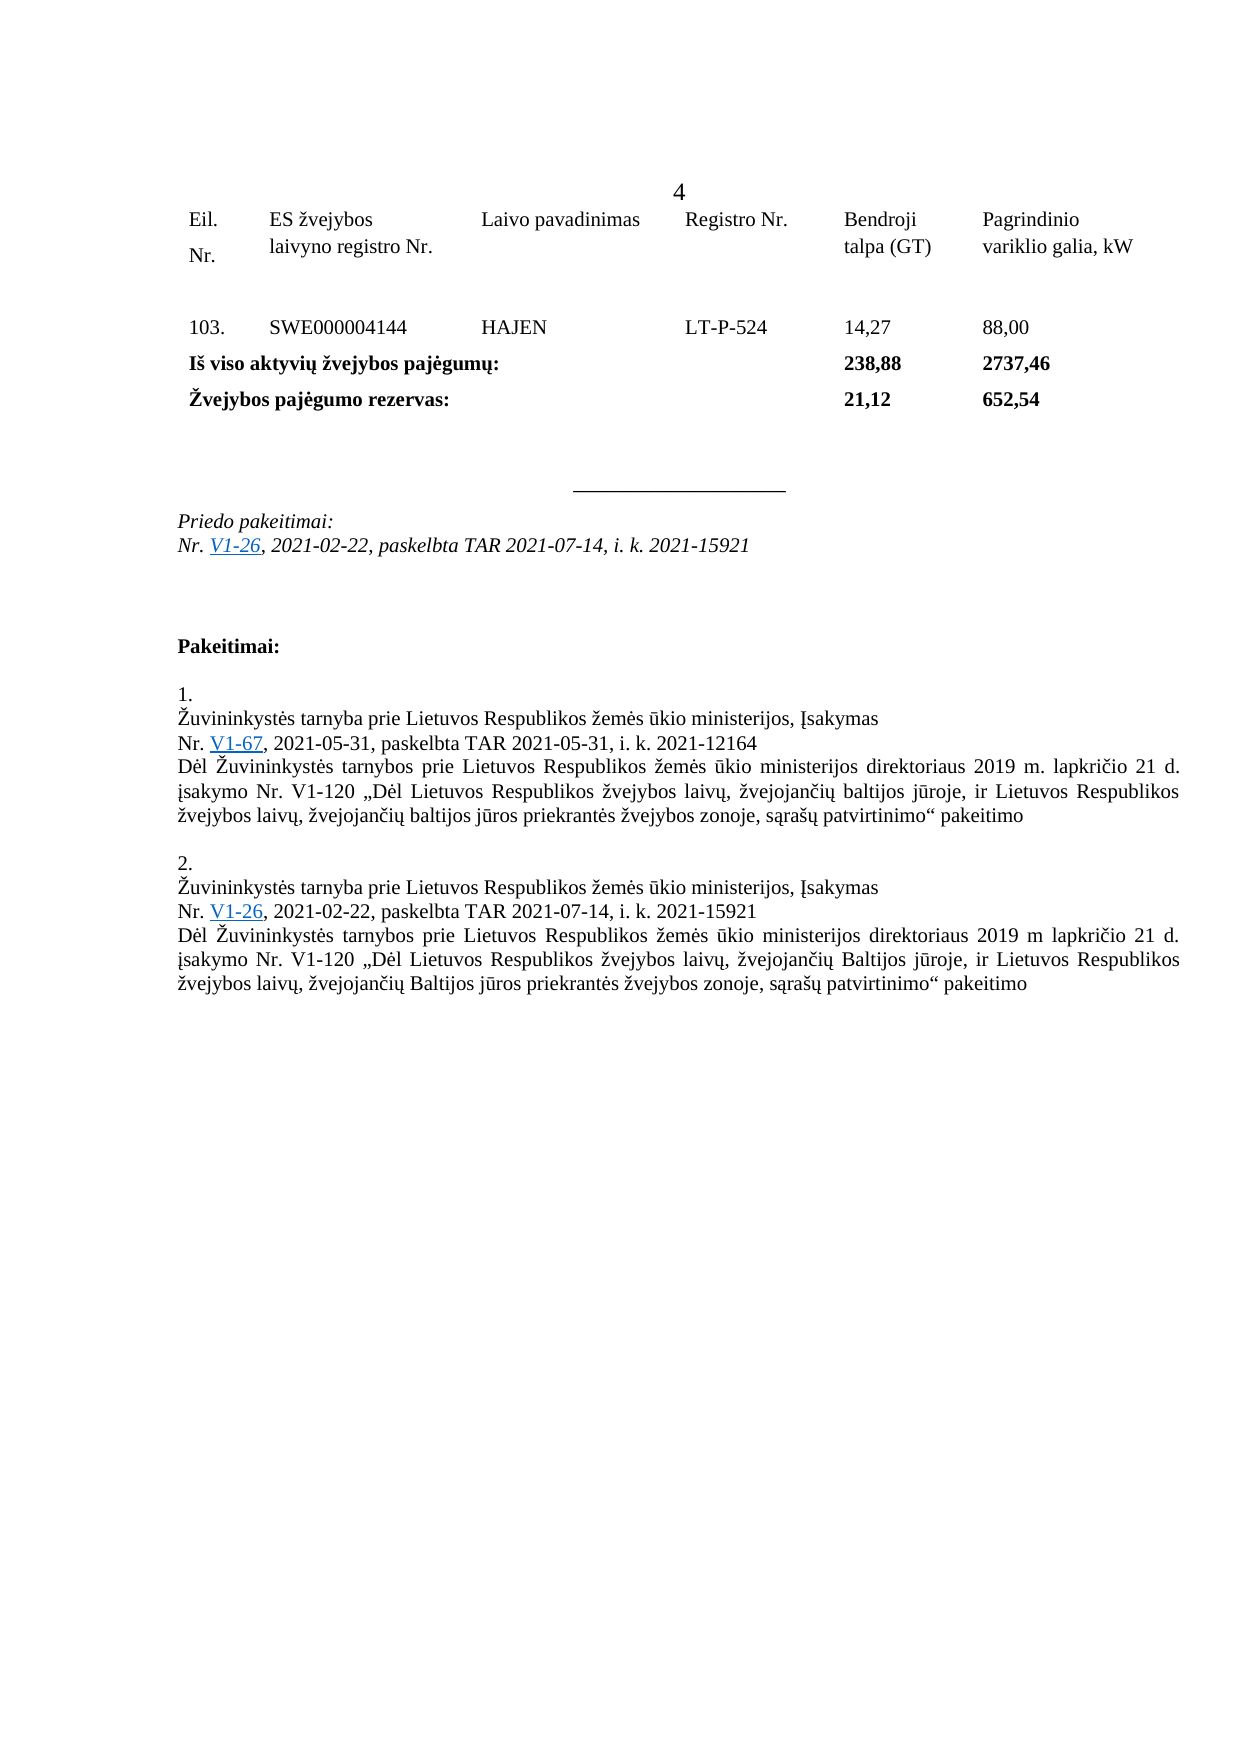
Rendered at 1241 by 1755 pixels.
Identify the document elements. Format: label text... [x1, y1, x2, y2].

table_cell 14,27 [833, 315, 971, 351]
table_header Registro Nr. [674, 207, 833, 279]
table_header Eil. Nr. [177, 207, 258, 279]
text _________________ [177, 466, 1181, 495]
table_cell 88,00 [971, 315, 1145, 351]
text Dėl Žuvininkystės tarnybos prie Lietuvos Respublikos žemės ūkio ministerijos direktoriaus 2019 m. lapkričio 21 d. įsakymo Nr. V1-120 „Dėl Lietuvos Respublikos žvejybos laivų, žvejojančių baltijos jūroje, ir Lietuvos Respublikos žvejybos laivų, žvejojančių baltijos jūros priekrantės žvejybos zonoje, sąrašų patvirtinimo“ pakeitimo [177, 754, 1181, 827]
table_header Laivo pavadinimas [470, 207, 674, 279]
text 2. [177, 851, 1181, 875]
table_cell 103. [177, 315, 258, 351]
table_cell [674, 279, 833, 315]
text 1. [177, 682, 1181, 706]
table_cell Žvejybos pajėgumo rezervas: [177, 387, 833, 423]
table_cell 21,12 [833, 387, 971, 423]
text Žuvininkystės tarnyba prie Lietuvos Respublikos žemės ūkio ministerijos, Įsakymas [177, 706, 1181, 730]
table_header Pagrindinio variklio galia, kW [971, 207, 1145, 279]
table_header Bendroji talpa (GT) [833, 207, 971, 279]
table_cell [177, 279, 258, 315]
text Dėl Žuvininkystės tarnybos prie Lietuvos Respublikos žemės ūkio ministerijos direktoriaus 2019 m lapkričio 21 d. įsakymo Nr. V1-120 „Dėl Lietuvos Respublikos žvejybos laivų, žvejojančių Baltijos jūroje, ir Lietuvos Respublikos žvejybos laivų, žvejojančių Baltijos jūros priekrantės žvejybos zonoje, sąrašų patvirtinimo“ pakeitimo [177, 923, 1181, 995]
table_cell 2737,46 [971, 351, 1145, 387]
table_cell [971, 279, 1145, 315]
table_cell 238,88 [833, 351, 971, 387]
table_cell SWE000004144 [258, 315, 470, 351]
table_cell HAJEN [470, 315, 674, 351]
table_cell [470, 279, 674, 315]
table_cell Iš viso aktyvių žvejybos pajėgumų: [177, 351, 833, 387]
table_header ES žvejybos laivyno registro Nr. [258, 207, 470, 279]
table_cell LT-P-524 [674, 315, 833, 351]
text Pakeitimai: [177, 634, 1181, 658]
text Nr. V1-67, 2021-05-31, paskelbta TAR 2021-05-31, i. k. 2021-12164 [177, 730, 1181, 754]
table_cell [258, 279, 470, 315]
text Nr. V1-26, 2021-02-22, paskelbta TAR 2021-07-14, i. k. 2021-15921 [177, 533, 1181, 557]
text Nr. V1-26, 2021-02-22, paskelbta TAR 2021-07-14, i. k. 2021-15921 [177, 899, 1181, 923]
text Žuvininkystės tarnyba prie Lietuvos Respublikos žemės ūkio ministerijos, Įsakymas [177, 875, 1181, 899]
table_cell [833, 279, 971, 315]
table_cell 652,54 [971, 387, 1145, 423]
text Priedo pakeitimai: [177, 509, 1181, 533]
